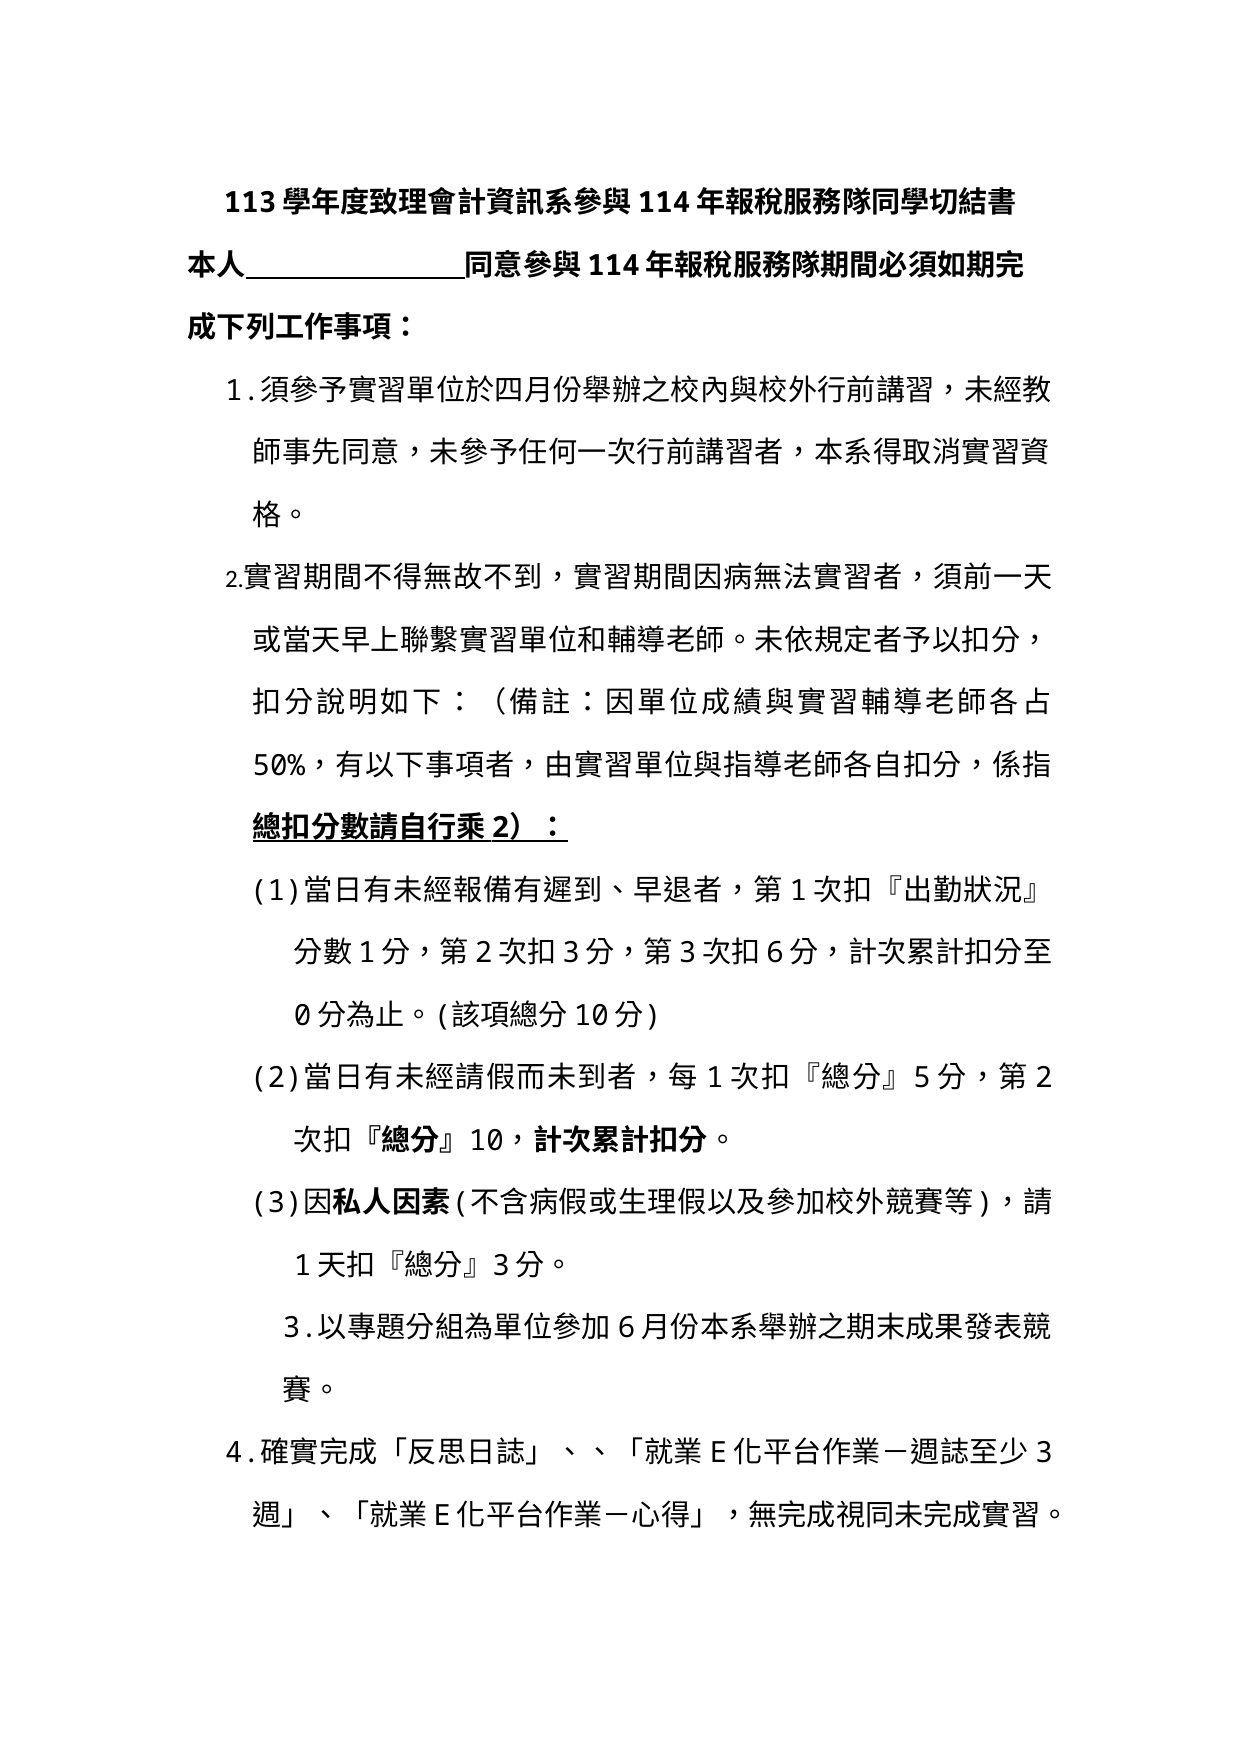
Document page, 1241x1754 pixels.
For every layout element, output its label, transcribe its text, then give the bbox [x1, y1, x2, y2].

text (3)因私人因素(不含病假或生理假以及參加校外競賽等)，請1天扣『總分』3分。 [250, 1158, 1053, 1283]
list 實習期間不得無故不到，實習期間因病無法實習者，須前一天或當天早上聯繫實習單位和輔導老師。未依規定者予以扣分，扣分說明如下：（備註：因單位成績與實習輔導老師各占50%，有以下事項者，由實習單位與指導老師各自扣分，係指總扣分數請自行乘2）： [225, 533, 1053, 846]
text (2)當日有未經請假而未到者，每1次扣『總分』5分，第2次扣『總分』10，計次累計扣分。 [250, 1033, 1053, 1158]
text 本人 同意參與114年報稅服務隊期間必須如期完成下列工作事項： [187, 221, 1053, 346]
text (1)當日有未經報備有遲到、早退者，第1次扣『出勤狀況』分數1分，第2次扣3分，第3次扣6分，計次累計扣分至0分為止。(該項總分10分) [250, 846, 1053, 1033]
list 須參予實習單位於四月份舉辦之校內與校外行前講習，未經教師事先同意，未參予任何一次行前講習者，本系得取消實習資格。 [225, 346, 1053, 533]
list 以專題分組為單位參加6月份本系舉辦之期末成果發表競賽。 [283, 1283, 1053, 1408]
list 確實完成「反思日誌」、、「就業E化平台作業－週誌至少3週」、「就業E化平台作業－心得」，無完成視同未完成實習。 [225, 1408, 1053, 1533]
text 113學年度致理會計資訊系參與114年報稅服務隊同學切結書 [187, 158, 1053, 221]
